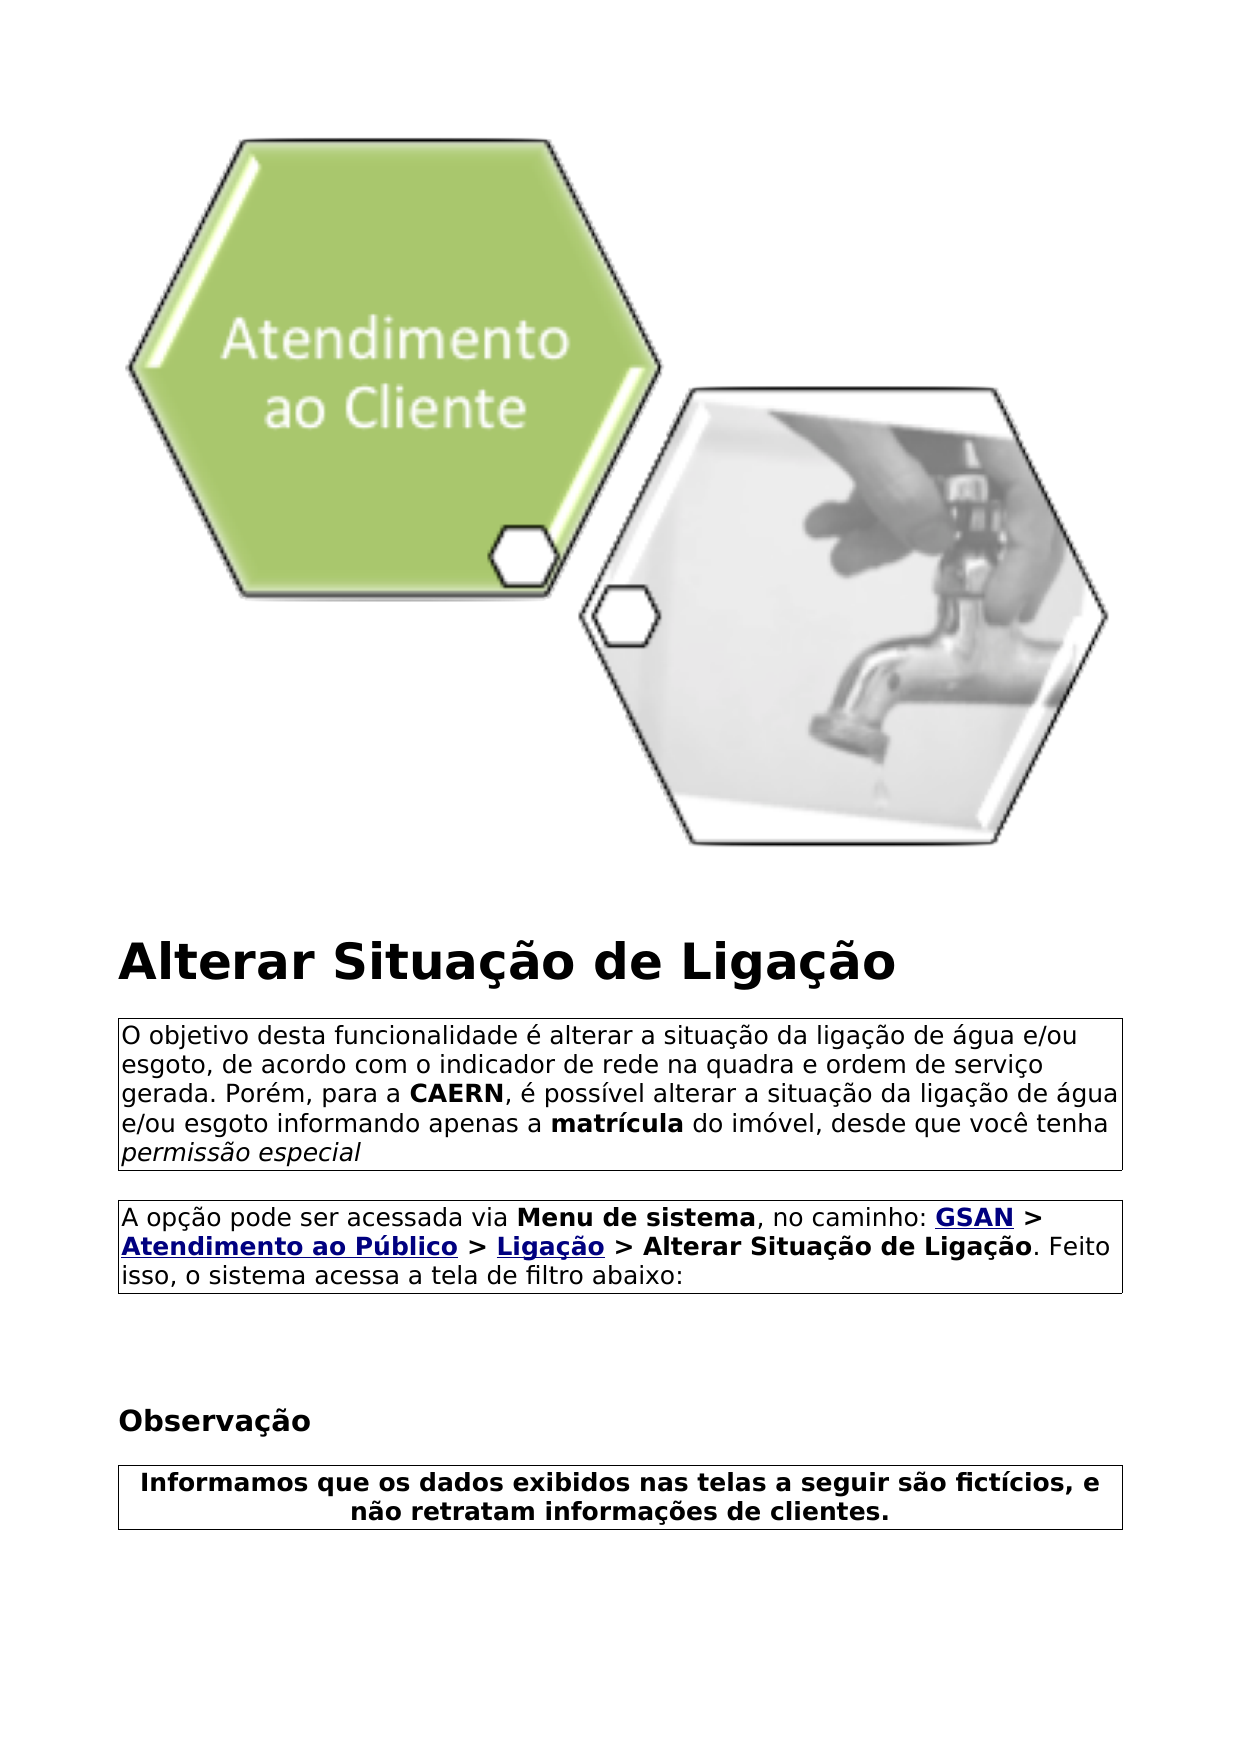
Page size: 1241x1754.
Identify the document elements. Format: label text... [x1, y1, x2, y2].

table_header O objetivo desta funcionalidade é alterar a situação da ligação de água e/ou esgoto, de acordo com o indicador de rede na quadra e ordem de serviço gerada. Porém, para a CAERN, é possível alterar a situação da ligação de água e/ou esgoto informando apenas a matrícula do imóvel, desde que você tenha permissão especial [119, 1019, 1122, 1170]
picture [118, 118, 1123, 866]
table_header A opção pode ser acessada via Menu de sistema, no caminho: GSAN > Atendimento ao Público > Ligação > Alterar Situação de Ligação. Feito isso, o sistema acessa a tela de filtro abaixo: [119, 1201, 1122, 1293]
subtitle Alterar Situação de Ligação [118, 933, 1122, 991]
table_header Informamos que os dados exibidos nas telas a seguir são fictícios, e não retratam informações de clientes. [119, 1466, 1122, 1529]
subtitle Observação [118, 1404, 1122, 1438]
